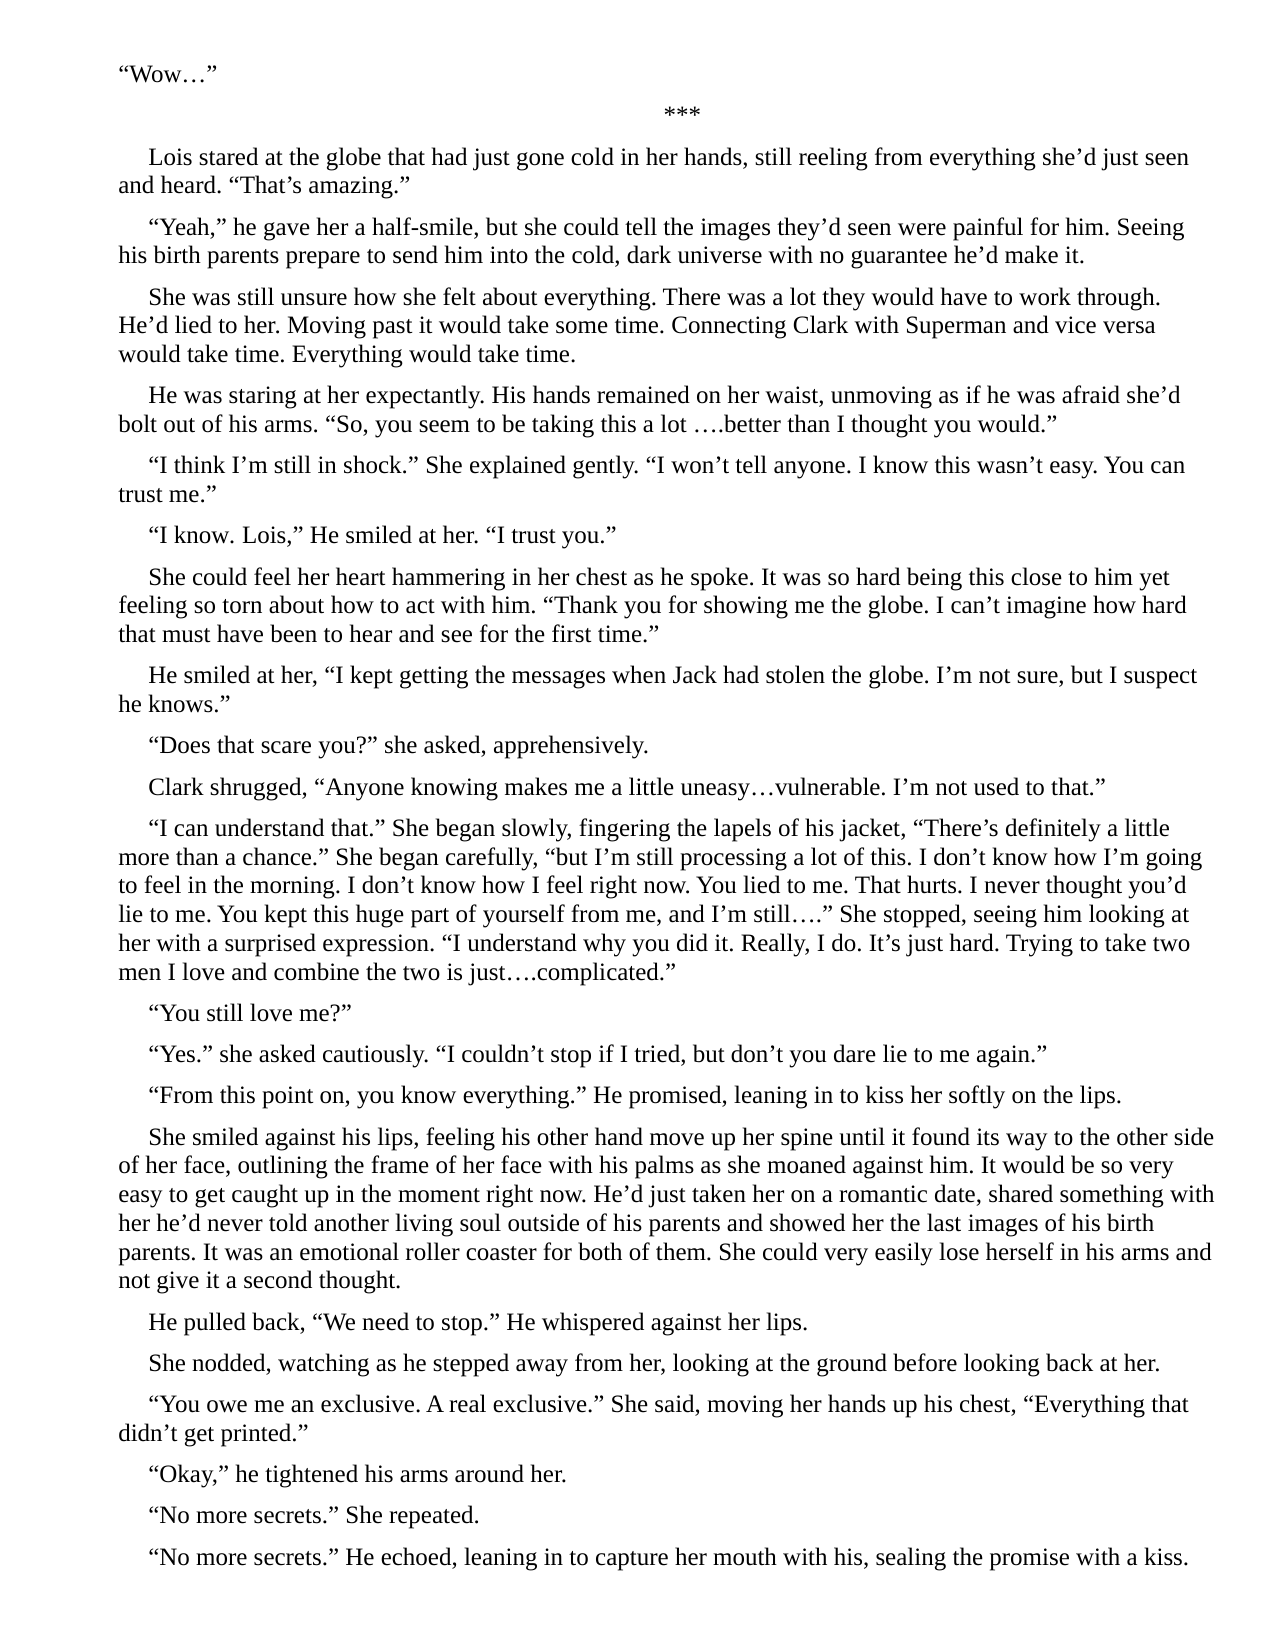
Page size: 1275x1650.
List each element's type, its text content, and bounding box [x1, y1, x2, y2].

text “I know. Lois,” He smiled at her. “I trust you.” [118, 520, 1216, 549]
text He smiled at her, “I kept getting the messages when Jack had stolen the globe. I’m not sure, but I suspect he knows.” [118, 660, 1216, 718]
text Clark shrugged, “Anyone knowing makes me a little uneasy…vulnerable. I’m not used to that.” [118, 772, 1216, 800]
text “No more secrets.” He echoed, leaning in to capture her mouth with his, sealing the promise with a kiss. [118, 1542, 1216, 1570]
text “You owe me an exclusive. A real exclusive.” She said, moving her hands up his chest, “Everything that didn’t get printed.” [118, 1389, 1216, 1447]
text “Yes.” she asked cautiously. “I couldn’t stop if I tried, but don’t you dare lie to me again.” [118, 1039, 1216, 1068]
text “No more secrets.” She repeated. [118, 1500, 1216, 1529]
text “Okay,” he tightened his arms around her. [118, 1459, 1216, 1488]
text “From this point on, you know everything.” He promised, leaning in to kiss her softly on the lips. [118, 1080, 1216, 1109]
text She smiled against his lips, feeling his other hand move up her spine until it found its way to the other side of her face, outlining the frame of her face with his palms as she moaned against him. It would be so very easy to get caught up in the moment right now. He’d just taken her on a romantic date, shared something with her he’d never told another living soul outside of his parents and showed her the last images of his birth parents. It was an emotional roller coaster for both of them. She could very easily lose herself in his arms and not give it a second thought. [118, 1122, 1216, 1294]
text “I can understand that.” She began slowly, fingering the lapels of his jacket, “There’s definitely a little more than a chance.” She began carefully, “but I’m still processing a lot of this. I don’t know how I’m going to feel in the morning. I don’t know how I feel right now. You lied to me. That hurts. I never thought you’d lie to me. You kept this huge part of yourself from me, and I’m still….” She stopped, seeing him looking at her with a surprised expression. “I understand why you did it. Really, I do. It’s just hard. Trying to take two men I love and combine the two is just….complicated.” [118, 813, 1216, 985]
text She was still unsure how she felt about everything. There was a lot they would have to work through. He’d lied to her. Moving past it would take some time. Connecting Clark with Superman and vice versa would take time. Everything would take time. [118, 282, 1216, 368]
text *** [118, 100, 1216, 129]
text She nodded, watching as he stepped away from her, looking at the ground before looking back at her. [118, 1348, 1216, 1377]
text “Yeah,” he gave her a half-smile, but she could tell the images they’d seen were painful for him. Seeing his birth parents prepare to send him into the cold, dark universe with no guarantee he’d make it. [118, 212, 1216, 269]
text Lois stared at the globe that had just gone cold in her hands, still reeling from everything she’d just seen and heard. “That’s amazing.” [118, 142, 1216, 199]
text He was staring at her expectantly. His hands remained on her waist, unmoving as if he was afraid she’d bolt out of his arms. “So, you seem to be taking this a lot ….better than I thought you would.” [118, 380, 1216, 438]
text “Does that scare you?” she asked, apprehensively. [118, 730, 1216, 759]
text He pulled back, “We need to stop.” He whispered against her lips. [118, 1307, 1216, 1335]
text “Wow…” [118, 59, 1216, 88]
text “You still love me?” [118, 998, 1216, 1027]
text “I think I’m still in shock.” She explained gently. “I won’t tell anyone. I know this wasn’t easy. You can trust me.” [118, 450, 1216, 508]
text She could feel her heart hammering in her chest as he spoke. It was so hard being this close to him yet feeling so torn about how to act with him. “Thank you for showing me the globe. I can’t imagine how hard that must have been to hear and see for the first time.” [118, 562, 1216, 648]
